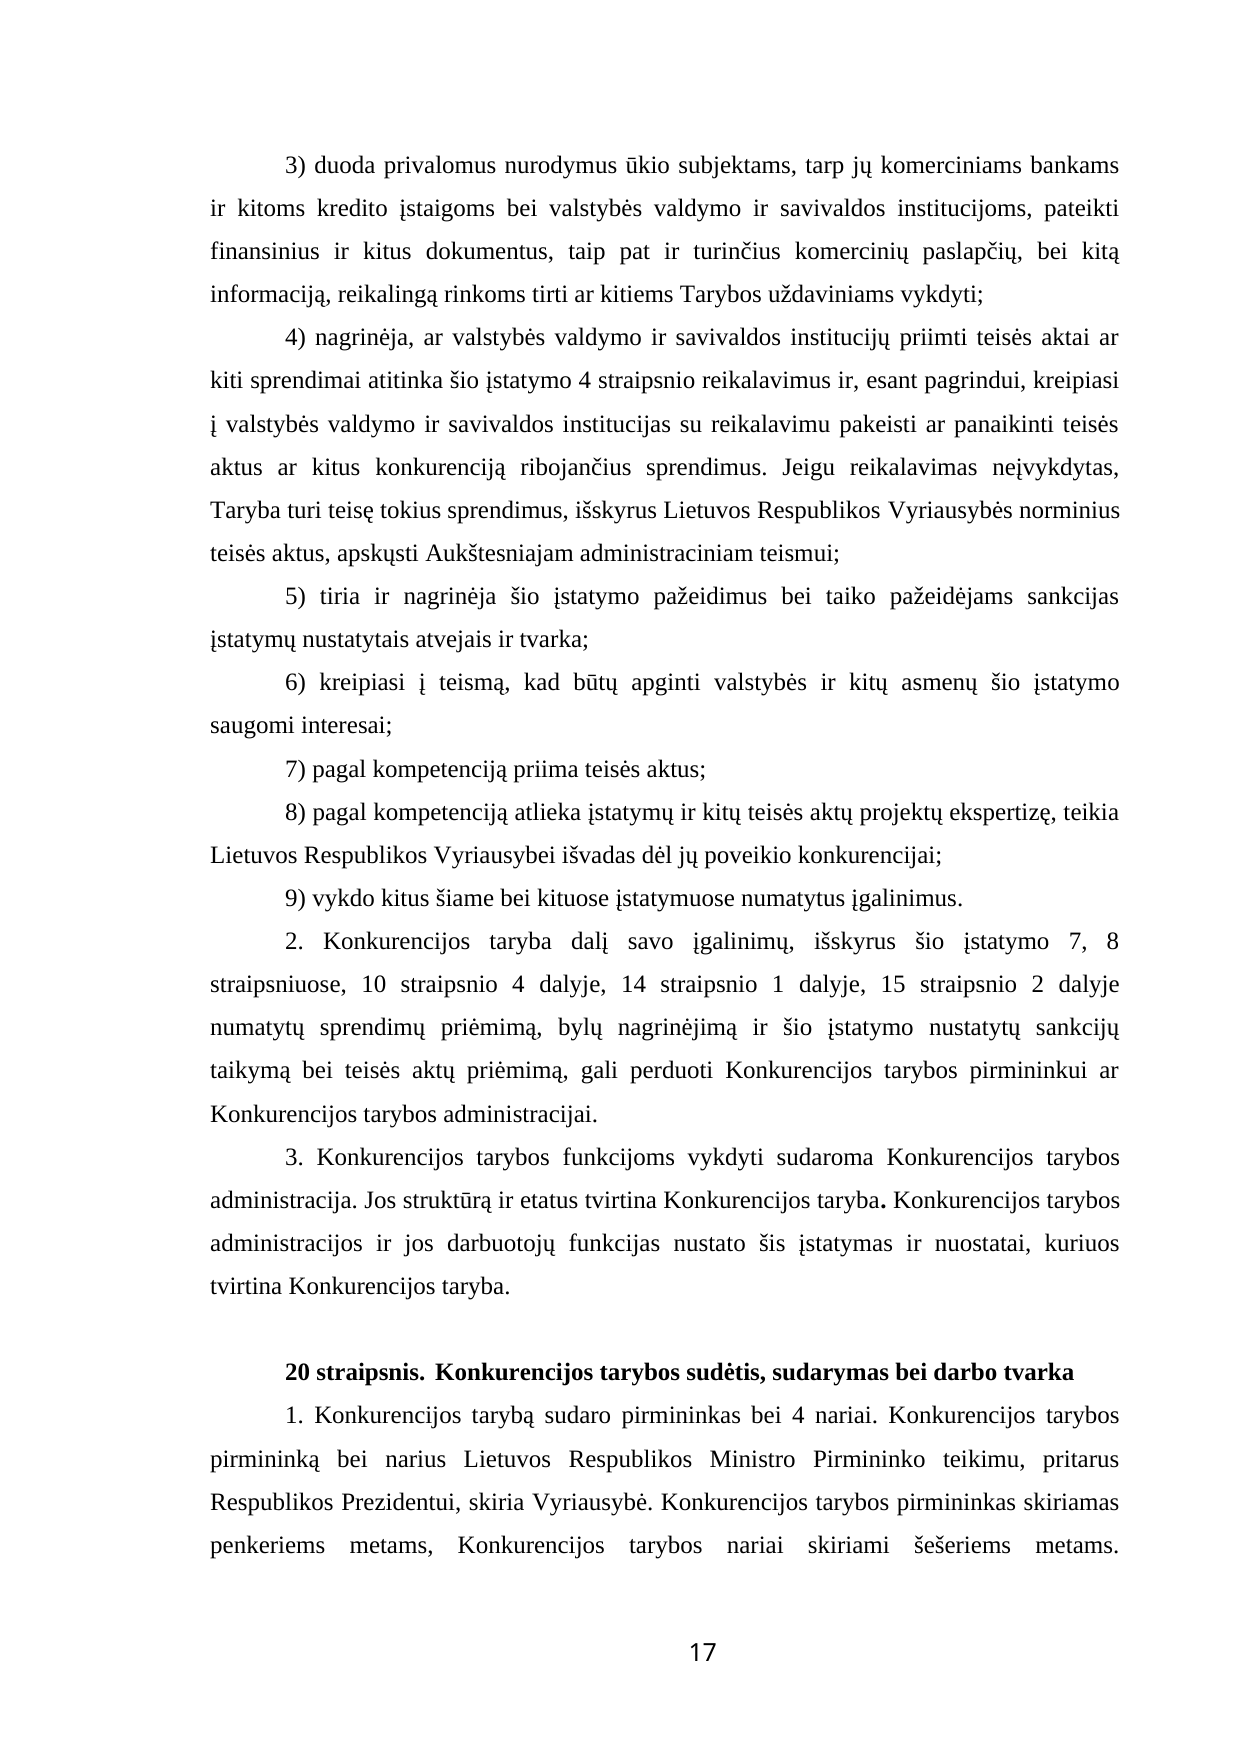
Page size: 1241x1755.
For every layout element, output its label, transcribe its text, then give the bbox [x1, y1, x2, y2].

text 9) vykdo kitus šiame bei kituose įstatymuose numatytus įgalinimus. [210, 883, 1120, 912]
text 2. Konkurencijos taryba dalį savo įgalinimų, išskyrus šio įstatymo 7, 8 straipsniuose, 10 straipsnio 4 dalyje, 14 straipsnio 1 dalyje, 15 straipsnio 2 dalyje numatytų sprendimų priėmimą, bylų nagrinėjimą ir šio įstatymo nustatytų sankcijų taikymą bei teisės aktų priėmimą, gali perduoti Konkurencijos tarybos pirmininkui ar Konkurencijos tarybos administracijai. [210, 926, 1120, 1127]
text 1. Konkurencijos tarybą sudaro pirmininkas bei 4 nariai. Konkurencijos tarybos pirmininką bei narius Lietuvos Respublikos Ministro Pirmininko teikimu, pritarus Respublikos Prezidentui, skiria Vyriausybė. Konkurencijos tarybos pirmininkas skiriamas penkeriems metams, Konkurencijos tarybos nariai skiriami šešeriems metams. [210, 1401, 1120, 1559]
text 3) duoda privalomus nurodymus ūkio subjektams, tarp jų komerciniams bankams ir kitoms kredito įstaigoms bei valstybės valdymo ir savivaldos institucijoms, pateikti finansinius ir kitus dokumentus, taip pat ir turinčius komercinių paslapčių, bei kitą informaciją, reikalingą rinkoms tirti ar kitiems Tarybos uždaviniams vykdyti; [210, 150, 1120, 308]
text 3. Konkurencijos tarybos funkcijoms vykdyti sudaroma Konkurencijos tarybos administracija. Jos struktūrą ir etatus tvirtina Konkurencijos taryba. Konkurencijos tarybos administracijos ir jos darbuotojų funkcijas nustato šis įstatymas ir nuostatai, kuriuos tvirtina Konkurencijos taryba. [210, 1142, 1120, 1300]
text 6) kreipiasi į teismą, kad būtų apginti valstybės ir kitų asmenų šio įstatymo saugomi interesai; [210, 667, 1120, 739]
text 7) pagal kompetenciją priima teisės aktus; [210, 754, 1120, 782]
text 5) tiria ir nagrinėja šio įstatymo pažeidimus bei taiko pažeidėjams sankcijas įstatymų nustatytais atvejais ir tvarka; [210, 581, 1120, 653]
text 20 straipsnis. Konkurencijos tarybos sudėtis, sudarymas bei darbo tvarka [210, 1357, 1120, 1386]
text 8) pagal kompetenciją atlieka įstatymų ir kitų teisės aktų projektų ekspertizę, teikia Lietuvos Respublikos Vyriausybei išvadas dėl jų poveikio konkurencijai; [210, 797, 1120, 869]
text 4) nagrinėja, ar valstybės valdymo ir savivaldos institucijų priimti teisės aktai ar kiti sprendimai atitinka šio įstatymo 4 straipsnio reikalavimus ir, esant pagrindui, kreipiasi į valstybės valdymo ir savivaldos institucijas su reikalavimu pakeisti ar panaikinti teisės aktus ar kitus konkurenciją ribojančius sprendimus. Jeigu reikalavimas neįvykdytas, Taryba turi teisę tokius sprendimus, išskyrus Lietuvos Respublikos Vyriausybės norminius teisės aktus, apskųsti Aukštesniajam administraciniam teismui; [210, 322, 1120, 567]
